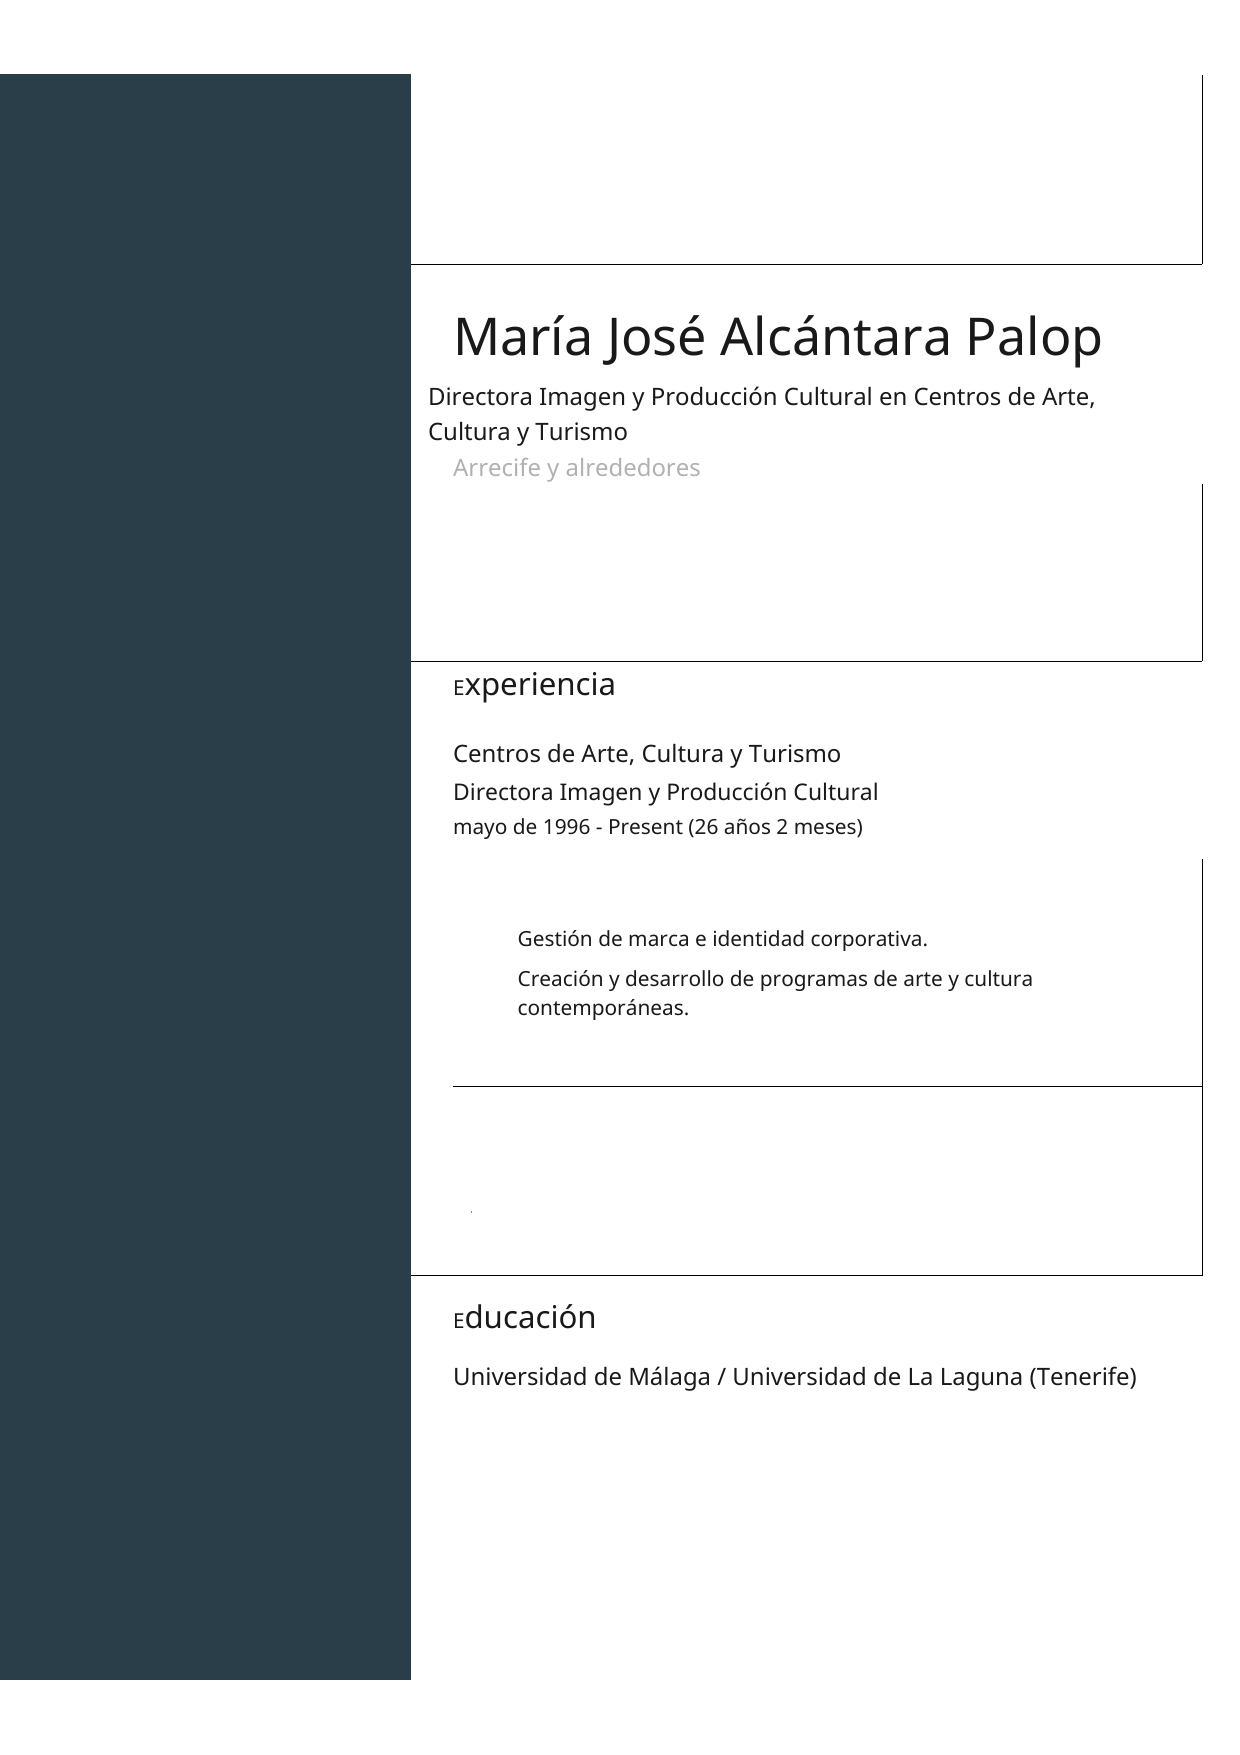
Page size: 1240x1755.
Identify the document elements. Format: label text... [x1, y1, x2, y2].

text Universidad de Málaga / Universidad de La Laguna (Tenerife) [453, 1360, 1202, 1393]
subtitle Directora Imagen y Producción Cultural en Centros de Arte, Cultura y Turismo [411, 380, 1185, 447]
text Creación y desarrollo de programas de arte y cultura contemporáneas. [453, 900, 1202, 1086]
text Arrecife y alrededores [453, 450, 1202, 483]
text Gestión de marca e identidad corporativa. [453, 859, 1202, 900]
text experiencia [453, 661, 1202, 704]
text Centros de Arte, Cultura y Turismo Directora Imagen y Producción Cultural mayo de 1996 - Present (26 años 2 meses) [453, 737, 905, 841]
subtitle educación [453, 1295, 1202, 1338]
subtitle María José Alcántara Palop [453, 300, 1202, 371]
